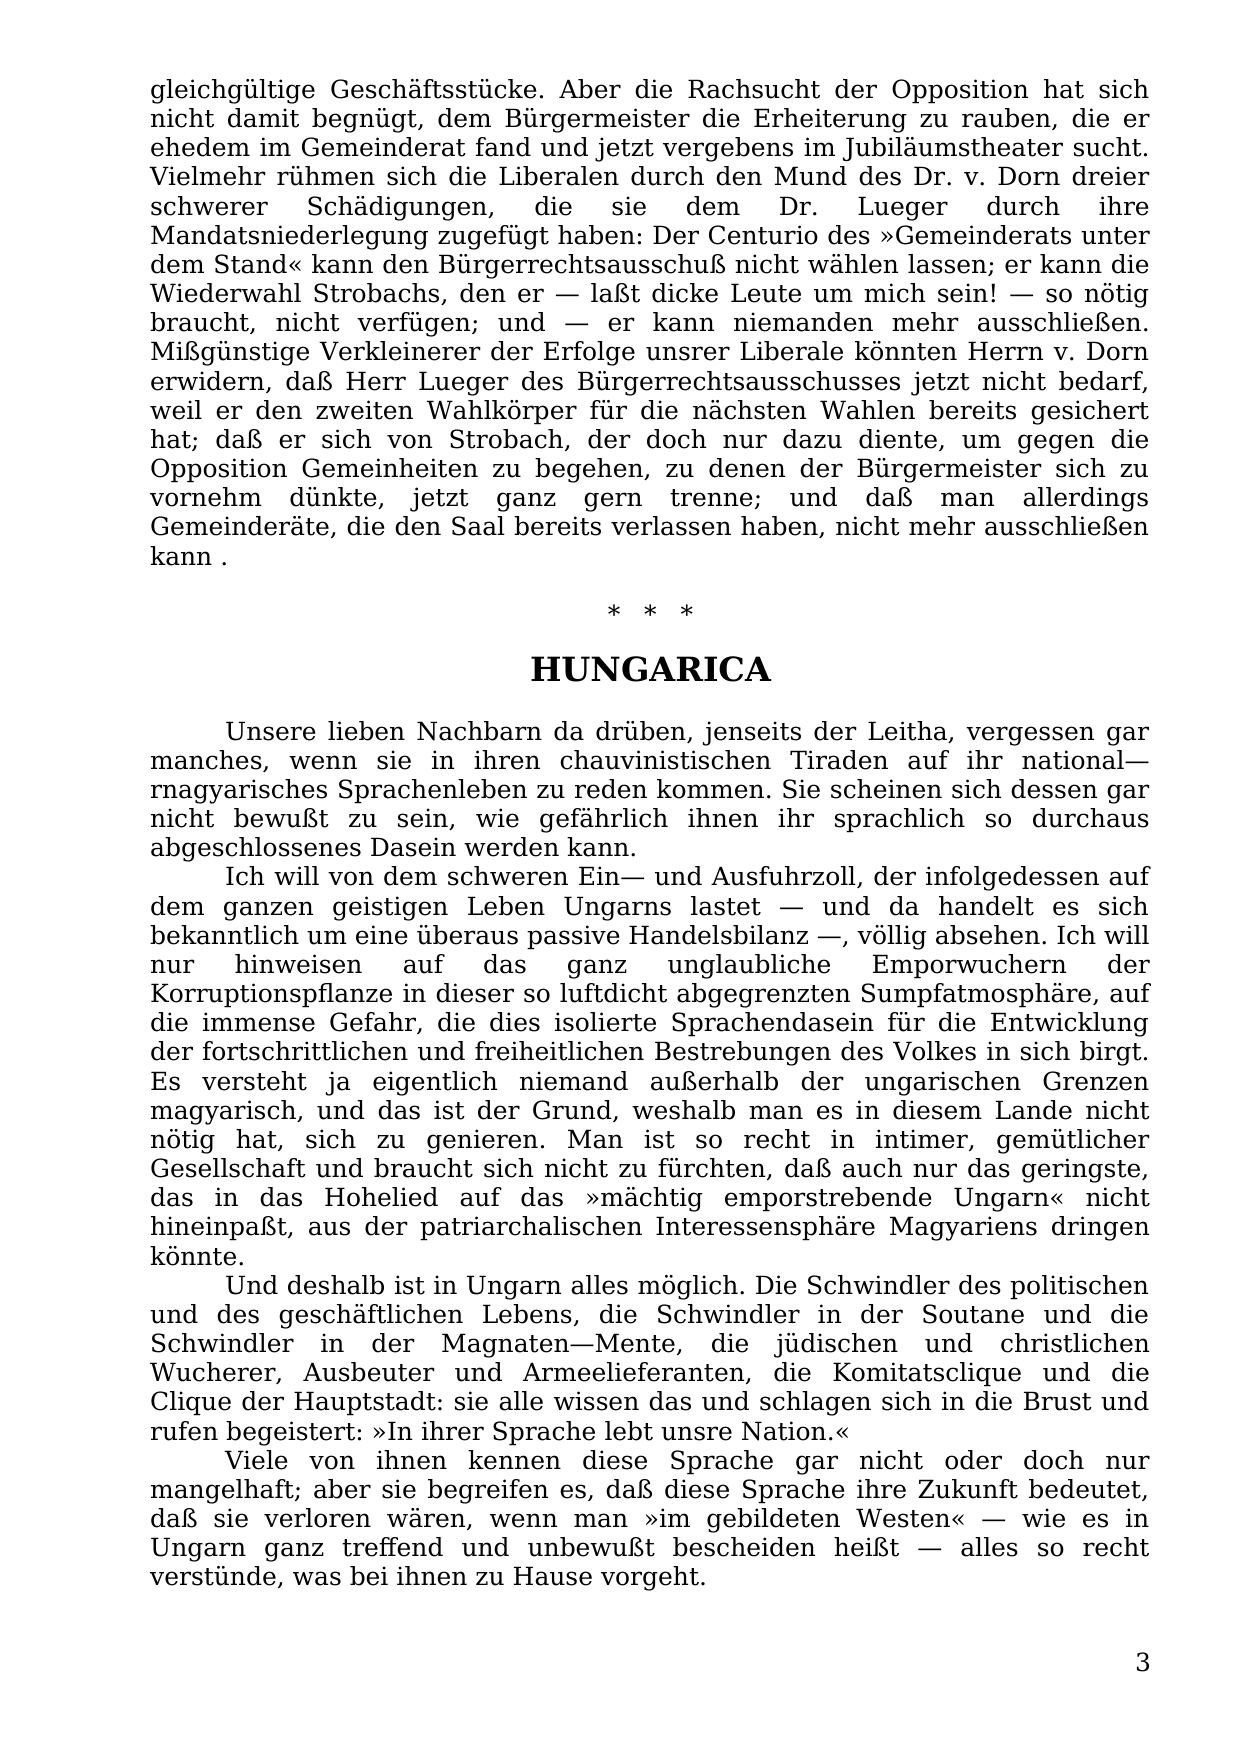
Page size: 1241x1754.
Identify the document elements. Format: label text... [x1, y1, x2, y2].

text gleichgültige Geschäftsstücke. Aber die Rachsucht der Opposition hat sich nicht damit begnügt, dem Bürgermeister die Erheiterung zu rauben, die er ehedem im Gemeinderat fand und jetzt vergebens im Jubiläumstheater sucht. Vielmehr rühmen sich die Liberalen durch den Mund des Dr. v. Dorn dreier schwerer Schädigungen, die sie dem Dr. Lueger durch ihre Mandatsniederlegung zugefügt haben: Der Centurio des »Gemeinderats unter dem Stand« kann den Bürgerrechtsausschuß nicht wählen lassen; er kann die Wiederwahl Strobachs, den er — laßt dicke Leute um mich sein! — so nötig braucht, nicht verfügen; und — er kann niemanden mehr ausschließen. Mißgünstige Verkleinerer der Erfolge unsrer Liberale könnten Herrn v. Dorn erwidern, daß Herr Lueger des Bürgerrechtsausschusses jetzt nicht bedarf, weil er den zweiten Wahlkörper für die nächsten Wahlen bereits gesichert hat; daß er sich von Strobach, der doch nur dazu diente, um gegen die Opposition Gemeinheiten zu begehen, zu denen der Bürgermeister sich zu vornehm dünkte, jetzt ganz gern trenne; und daß man allerdings Gemeinderäte, die den Saal bereits verlassen haben, nicht mehr ausschließen kann . [150, 75, 1151, 571]
text * * * [150, 600, 1151, 629]
text Unsere lieben Nachbarn da drüben, jenseits der Leitha, vergessen gar manches, wenn sie in ihren chauvinistischen Tiraden auf ihr national—rnagyarisches Sprachenleben zu reden kommen. Sie scheinen sich dessen gar nicht bewußt zu sein, wie gefährlich ihnen ihr sprachlich so durchaus abgeschlossenes Dasein werden kann. [150, 689, 1151, 862]
text Viele von ihnen kennen diese Sprache gar nicht oder doch nur mangelhaft; aber sie begreifen es, daß diese Sprache ihre Zukunft bedeutet, daß sie verloren wären, wenn man »im gebildeten Westen« — wie es in Ungarn ganz treffend und unbewußt bescheiden heißt — alles so recht verstünde, was bei ihnen zu Hause vorgeht. [150, 1446, 1151, 1592]
text HUNGARICA [150, 629, 1151, 689]
text Ich will von dem schweren Ein— und Ausfuhrzoll, der infolgedessen auf dem ganzen geistigen Leben Ungarns lastet — und da handelt es sich bekanntlich um eine überaus passive Handelsbilanz —, völlig absehen. Ich will nur hinweisen auf das ganz unglaubliche Emporwuchern der Korruptionspflanze in dieser so luftdicht abgegrenzten Sumpfatmosphäre, auf die immense Gefahr, die dies isolierte Sprachendasein für die Entwicklung der fortschrittlichen und freiheitlichen Bestrebungen des Volkes in sich birgt. Es versteht ja eigentlich niemand außerhalb der ungarischen Grenzen magyarisch, und das ist der Grund, weshalb man es in diesem Lande nicht nötig hat, sich zu genieren. Man ist so recht in intimer, gemütlicher Gesellschaft und braucht sich nicht zu fürchten, daß auch nur das geringste, das in das Hohelied auf das »mächtig emporstrebende Ungarn« nicht hineinpaßt, aus der patriarchalischen Interessensphäre Magyariens dringen könnte. [150, 862, 1151, 1271]
text Und deshalb ist in Ungarn alles möglich. Die Schwindler des politischen und des geschäftlichen Lebens, die Schwindler in der Soutane und die Schwindler in der Magnaten—Mente, die jüdischen und christlichen Wucherer, Ausbeuter und Armeelieferanten, die Komitatsclique und die Clique der Hauptstadt: sie alle wissen das und schlagen sich in die Brust und rufen begeistert: »In ihrer Sprache lebt unsre Nation.« [150, 1271, 1151, 1446]
